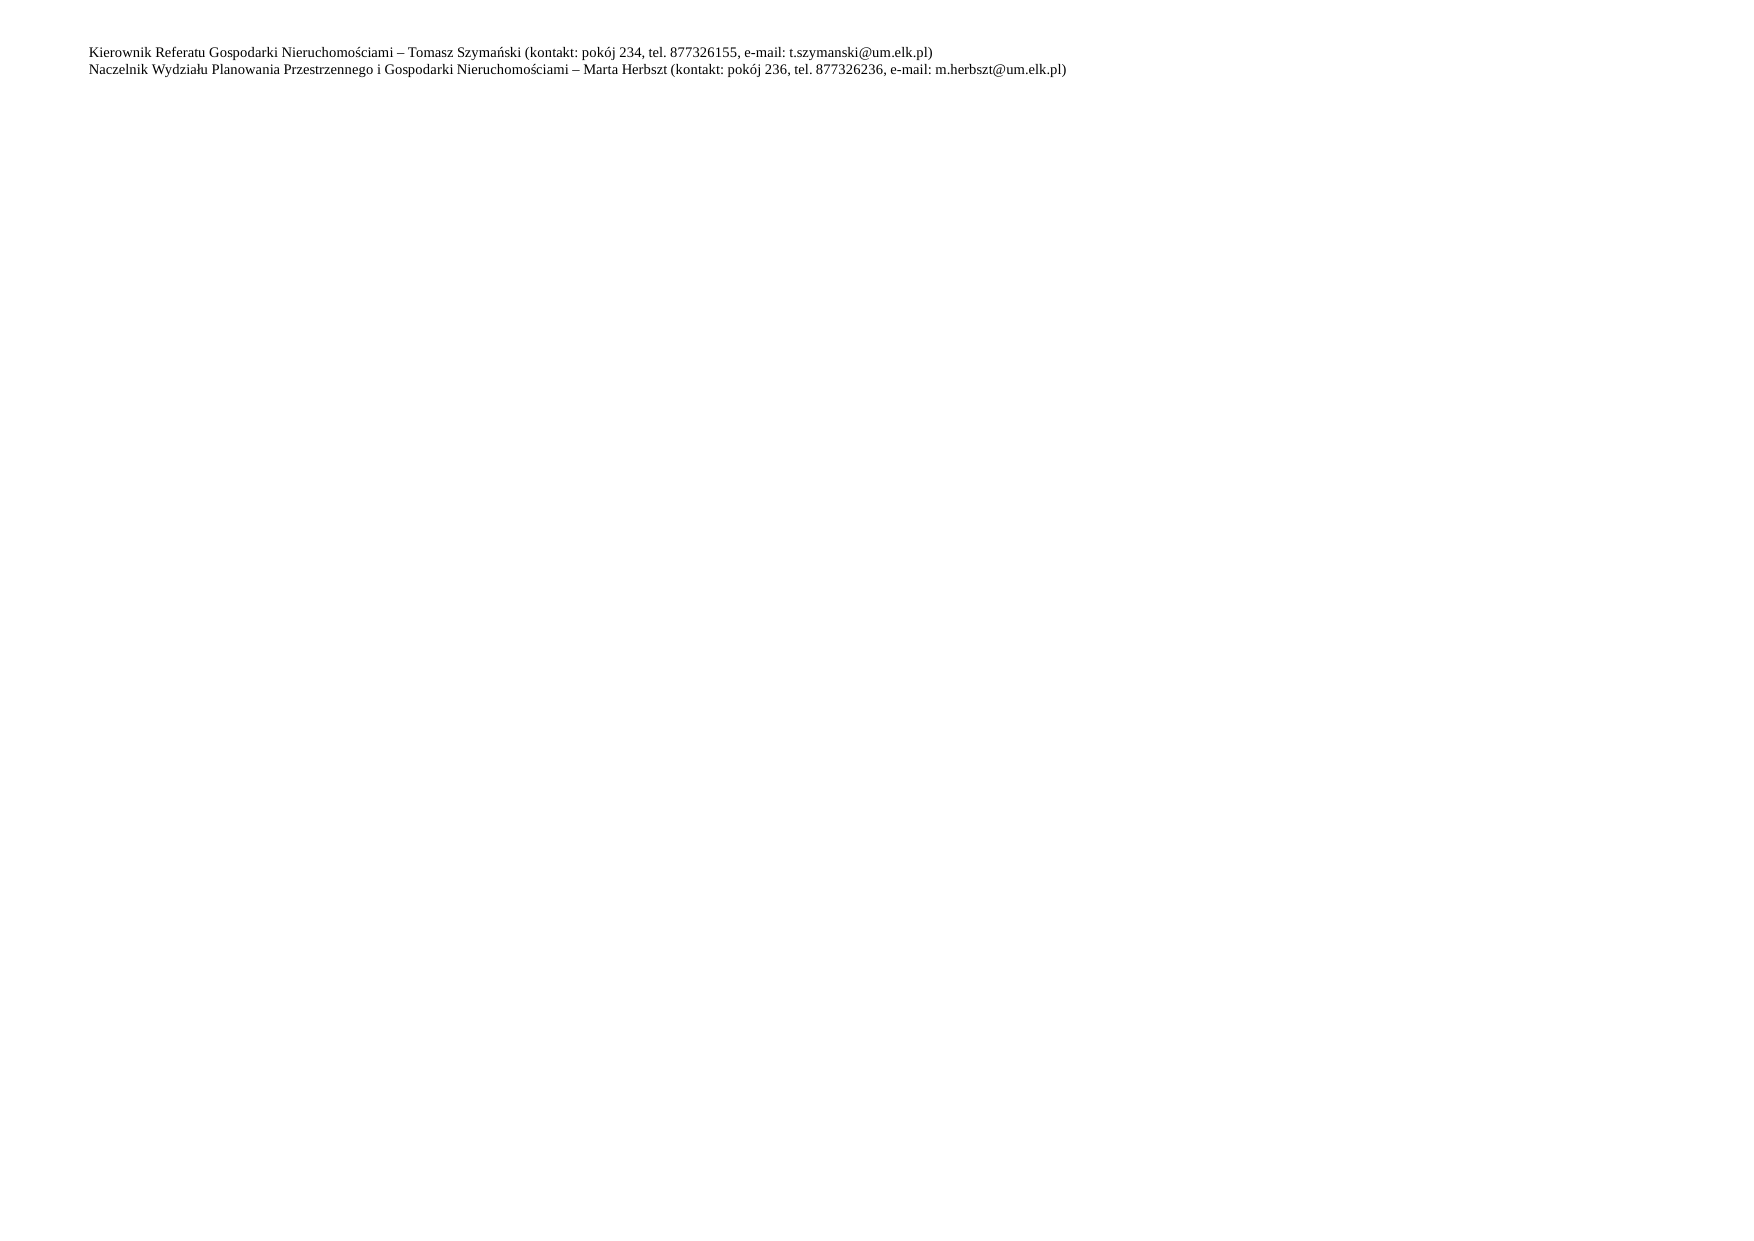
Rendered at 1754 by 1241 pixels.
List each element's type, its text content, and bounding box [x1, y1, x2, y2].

text Naczelnik Wydziału Planowania Przestrzennego i Gospodarki Nieruchomościami – Marta Herbszt (kontakt: pokój 236, tel. 877326236, e-mail: m.herbszt@um.elk.pl) [89, 61, 1639, 77]
text Kierownik Referatu Gospodarki Nieruchomościami – Tomasz Szymański (kontakt: pokój 234, tel. 877326155, e-mail: t.szymanski@um.elk.pl) [89, 44, 1639, 61]
